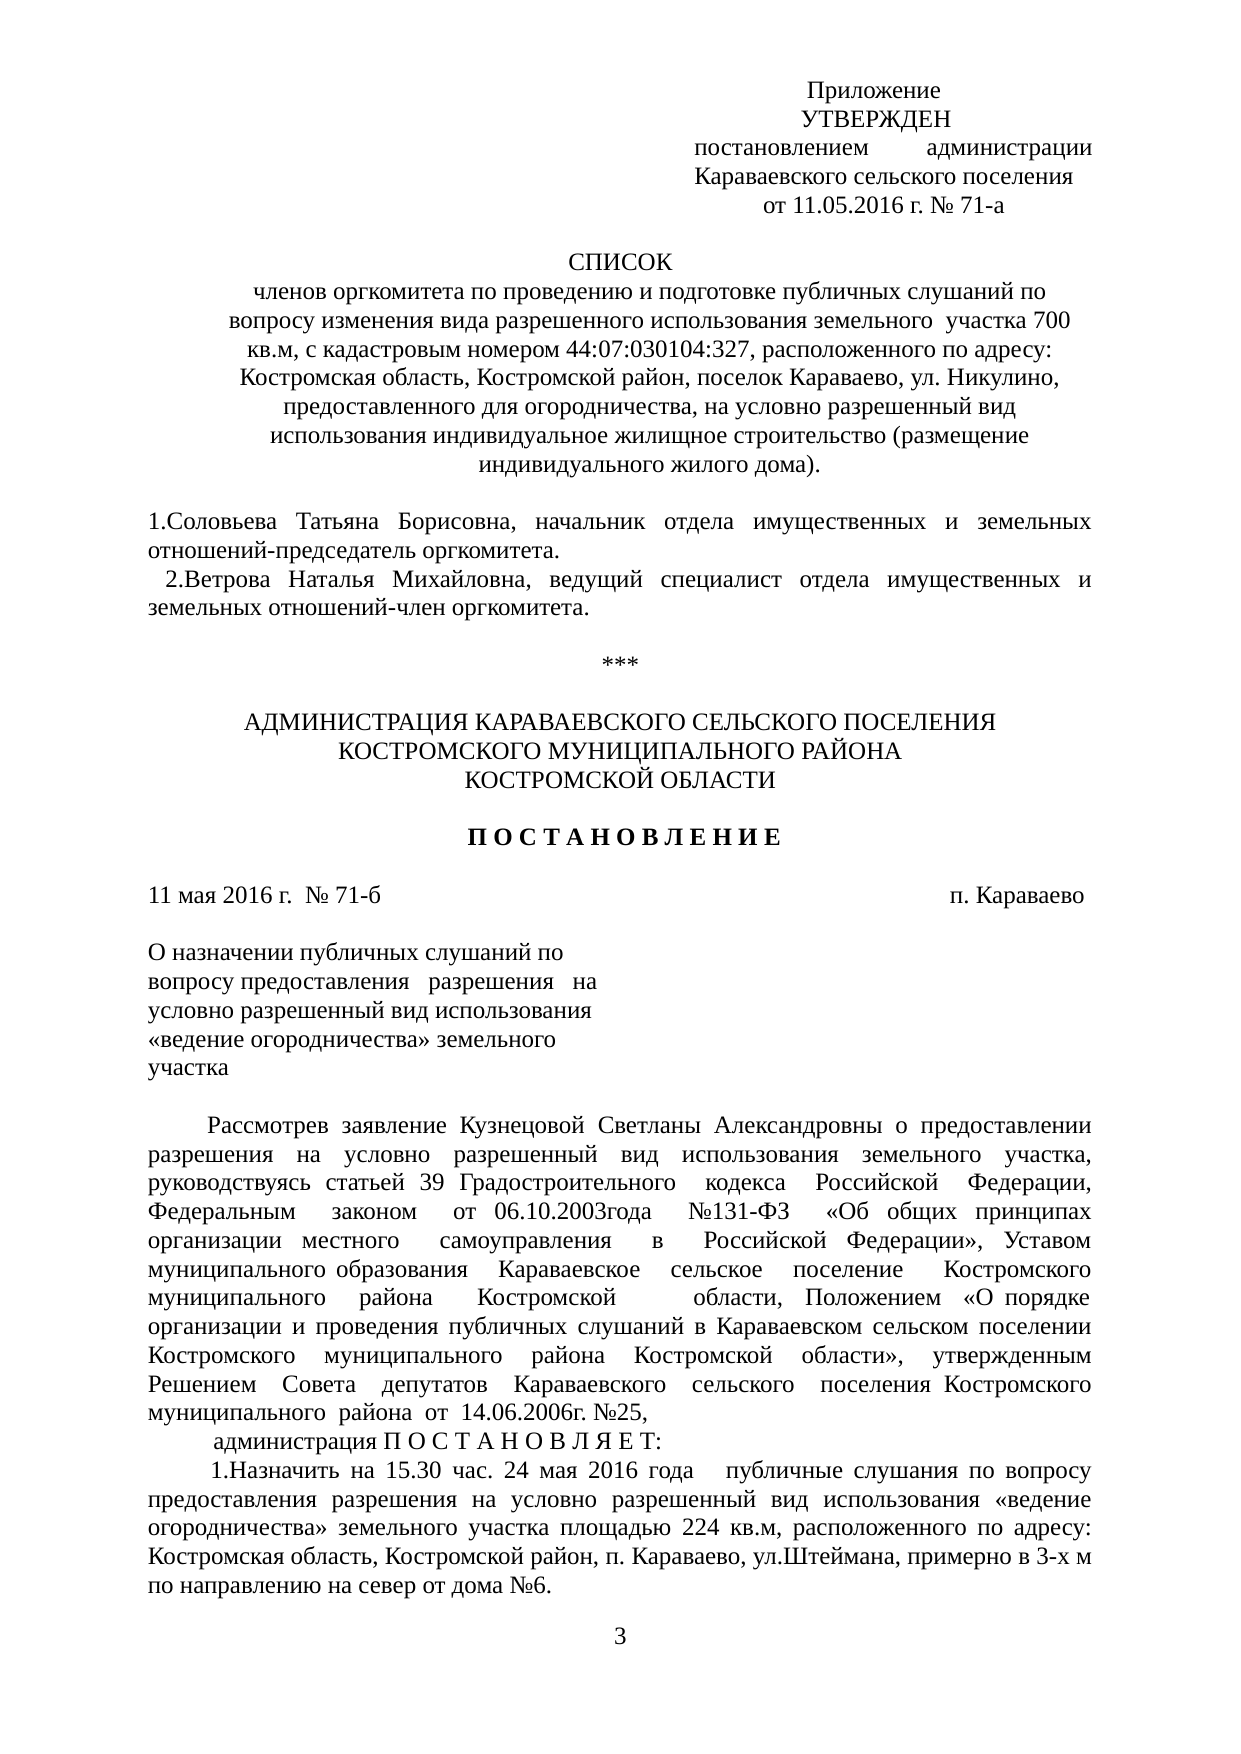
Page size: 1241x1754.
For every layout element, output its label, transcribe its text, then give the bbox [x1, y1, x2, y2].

text П О С Т А Н О В Л Е Н И Е [148, 822, 1100, 851]
text КОСТРОМСКОЙ ОБЛАСТИ [148, 765, 1092, 794]
text Приложение [694, 75, 1092, 104]
text 2.Ветрова Наталья Михайловна, ведущий специалист отдела имущественных и земельных отношений-член оргкомитета. [148, 564, 1092, 621]
text от 11.05.2016 г. № 71-а [694, 190, 1092, 219]
text СПИСОК [148, 247, 1092, 276]
text УТВЕРЖДЕН [694, 104, 1092, 132]
text Рассмотрев заявление Кузнецовой Светланы Александровны о предоставлении разрешения на условно разрешенный вид использования земельного участка, руководствуясь статьей 39 Градостроительного кодекса Российской Федерации, Федеральным законом от 06.10.2003года №131-ФЗ «Об общих принципах организации местного самоуправления в Российской Федерации», Уставом муниципального образования Караваевское сельское поселение Костромского муниципального района Костромской области, Положением «О порядке организации и проведения публичных слушаний в Караваевском сельском поселении Костромского муниципального района Костромской области», утвержденным Решением Совета депутатов Караваевского сельского поселения Костромского муниципального района от 14.06.2006г. №25, [148, 1110, 1092, 1426]
text КОСТРОМСКОГО МУНИЦИПАЛЬНОГО РАЙОНА [148, 736, 1092, 765]
text *** [148, 650, 1092, 679]
text О назначении публичных слушаний по вопросу предоставления разрешения на условно разрешенный вид использования «ведение огородничества» земельного участка [148, 937, 635, 1081]
text администрация П О С Т А Н О В Л Я Е Т: [148, 1426, 1092, 1455]
text 11 мая 2016 г. № 71-б п. Караваево [148, 880, 1092, 909]
text 1.Соловьева Татьяна Борисовна, начальник отдела имущественных и земельных отношений-председатель оргкомитета. [148, 506, 1092, 564]
text постановлением администрации Караваевского сельского поселения [694, 132, 1092, 190]
text 1.Назначить на 15.30 час. 24 мая 2016 года публичные слушания по вопросу предоставления разрешения на условно разрешенный вид использования «ведение огородничества» земельного участка площадью 224 кв.м, расположенного по адресу: Костромская область, Костромской район, п. Караваево, ул.Штеймана, примерно в 3-х м по направлению на север от дома №6. [148, 1455, 1092, 1599]
text членов оргкомитета по проведению и подготовке публичных слушаний по вопросу изменения вида разрешенного использования земельного участка 700 кв.м, с кадастровым номером 44:07:030104:327, расположенного по адресу: Костромская область, Костромской район, поселок Караваево, ул. Никулино, предоставленного для огородничества, на условно разрешенный вид использования индивидуальное жилищное строительство (размещение индивидуального жилого дома). [207, 276, 1092, 477]
text АДМИНИСТРАЦИЯ КАРАВАЕВСКОГО СЕЛЬСКОГО ПОСЕЛЕНИЯ [148, 707, 1092, 736]
